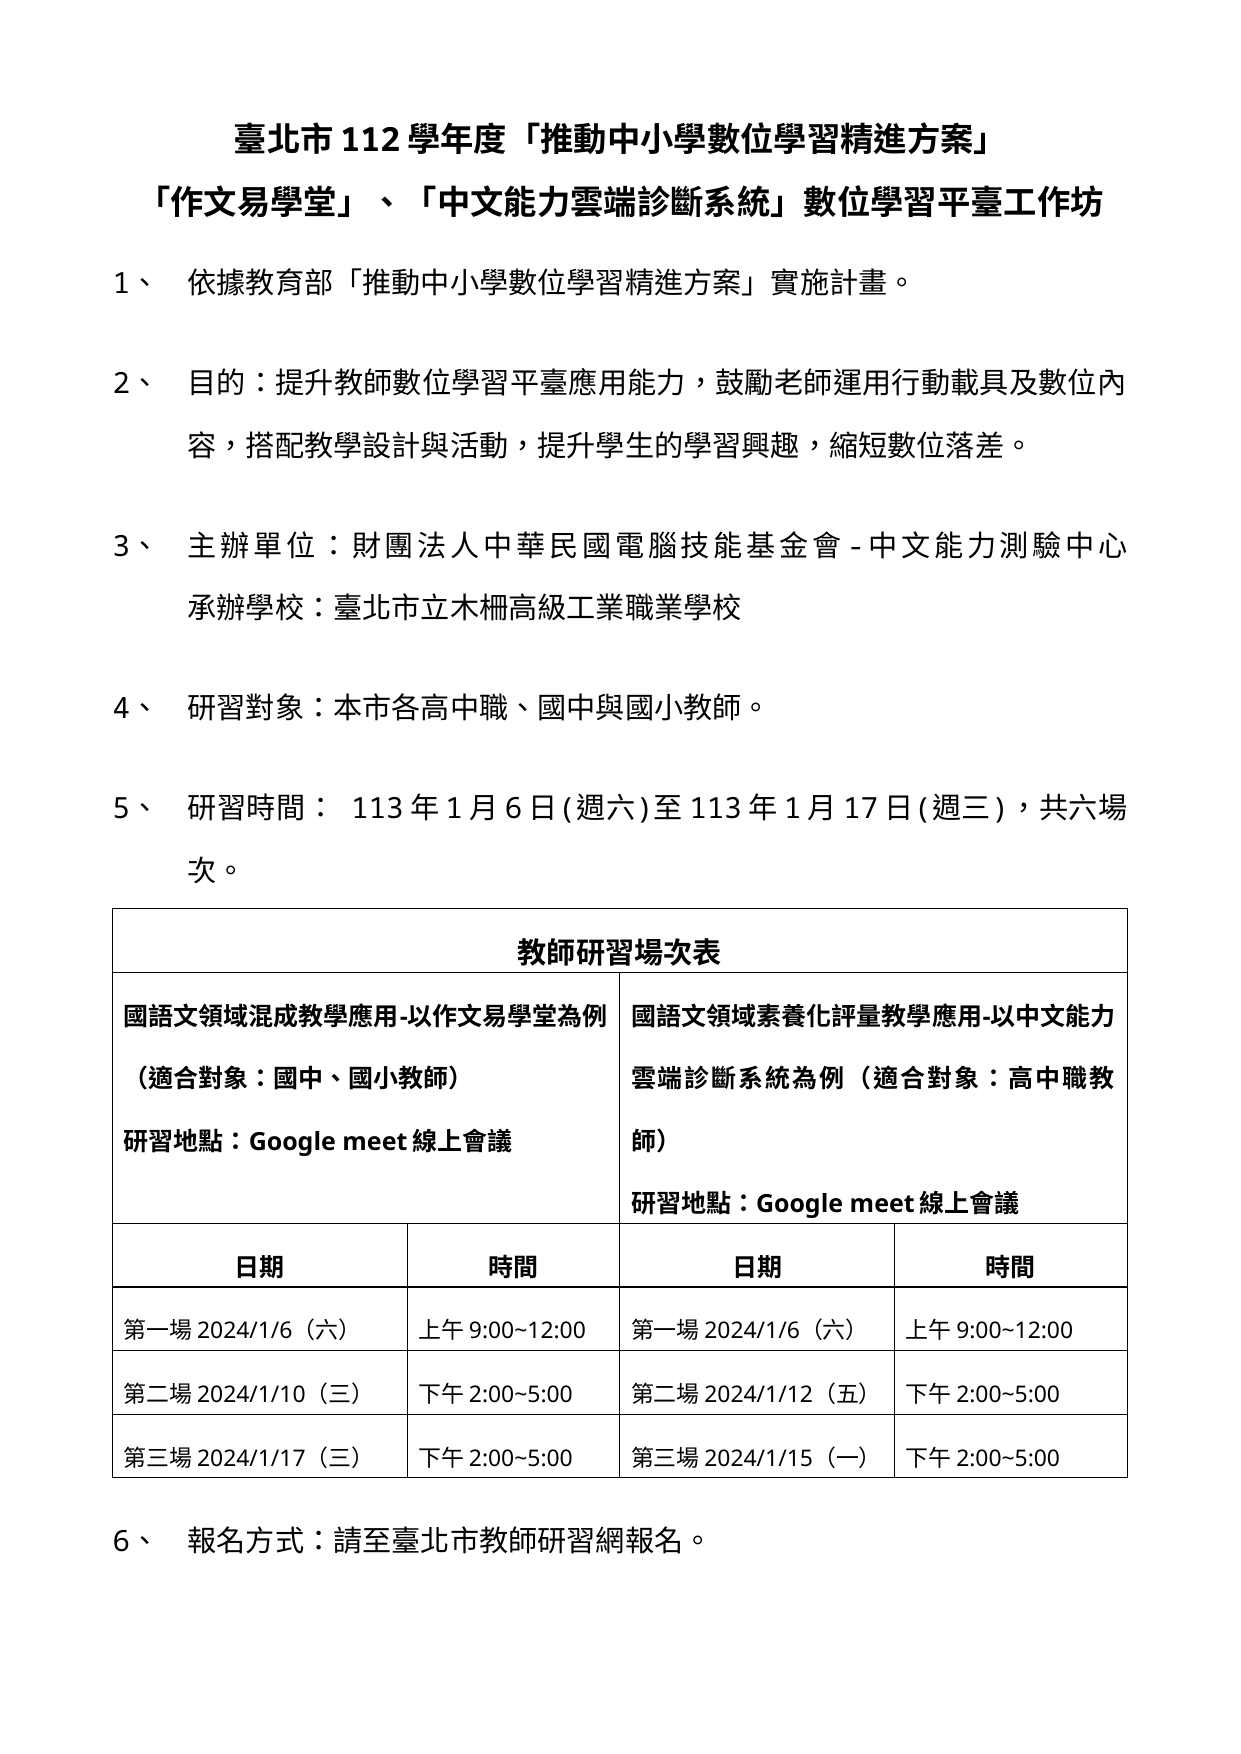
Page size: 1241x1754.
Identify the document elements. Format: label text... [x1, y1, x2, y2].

table_cell 日期 [113, 1224, 407, 1286]
list 依據教育部「推動中小學數位學習精進方案」實施計畫。 [112, 239, 1128, 302]
list 研習對象：本市各高中職、國中與國小教師。 [112, 664, 1128, 727]
table_cell 下午2:00~5:00 [895, 1351, 1127, 1413]
list 研習時間： 113年1月6日(週六)至113年1月17日(週三)，共六場次。 [112, 764, 1128, 889]
table_cell 第一場2024/1/6（六） [620, 1288, 894, 1350]
table_cell 上午9:00~12:00 [895, 1288, 1127, 1350]
list 主辦單位：財團法人中華民國電腦技能基金會-中文能力測驗中心 承辦學校：臺北市立木柵高級工業職業學校 [112, 502, 1128, 627]
text 臺北市112學年度「推動中小學數位學習精進方案」 [112, 96, 1128, 158]
table_cell 下午2:00~5:00 [895, 1415, 1127, 1477]
table_cell 第二場2024/1/10（三） [113, 1351, 407, 1413]
table_cell 時間 [895, 1224, 1127, 1286]
table_cell 上午9:00~12:00 [408, 1288, 619, 1350]
table_cell 國語文領域混成教學應用-以作文易學堂為例（適合對象：國中、國小教師） 研習地點：Google meet線上會議 [113, 973, 619, 1223]
list 目的：提升教師數位學習平臺應用能力，鼓勵老師運用行動載具及數位內容，搭配教學設計與活動，提升學生的學習興趣，縮短數位落差。 [112, 339, 1128, 464]
table_header 教師研習場次表 [113, 909, 1127, 972]
table_cell 第二場2024/1/12（五） [620, 1351, 894, 1413]
table_cell 時間 [408, 1224, 619, 1286]
table_cell 第一場2024/1/6（六） [113, 1288, 407, 1350]
text 「作文易學堂」、「中文能力雲端診斷系統」數位學習平臺工作坊 [112, 158, 1128, 221]
table_cell 第三場2024/1/17（三） [113, 1415, 407, 1477]
table_cell 下午2:00~5:00 [408, 1351, 619, 1413]
table_cell 下午2:00~5:00 [408, 1415, 619, 1477]
table_cell 國語文領域素養化評量教學應用-以中文能力雲端診斷系統為例（適合對象：高中職教師） 研習地點：Google meet線上會議 [620, 973, 1127, 1223]
table_cell 第三場2024/1/15（一） [620, 1415, 894, 1477]
table_cell 日期 [620, 1224, 894, 1286]
list 報名方式：請至臺北市教師研習網報名。 [112, 1497, 1128, 1559]
